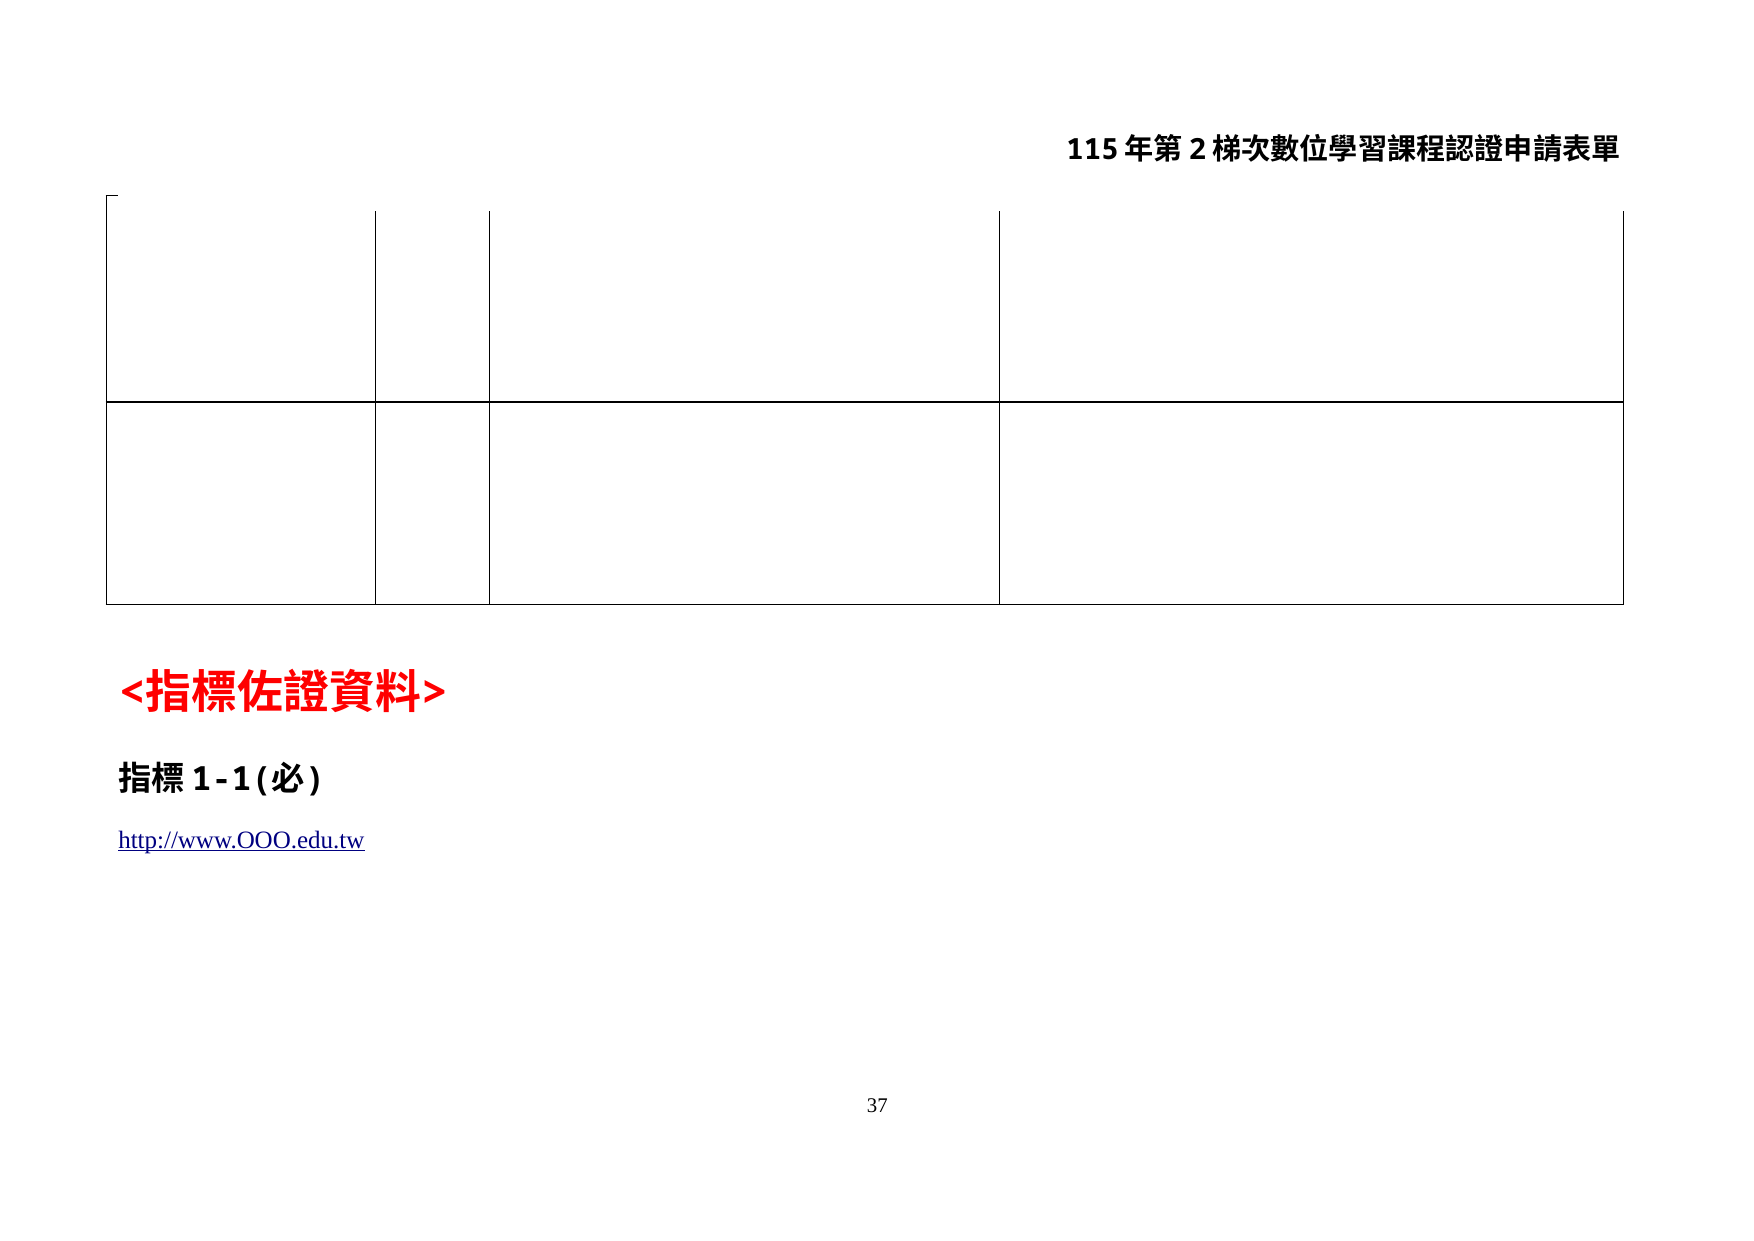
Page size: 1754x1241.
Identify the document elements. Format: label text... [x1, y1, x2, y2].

table_cell [107, 196, 375, 401]
table_cell [376, 403, 489, 603]
text http://www.OOO.edu.tw [118, 812, 1636, 857]
table_cell [490, 211, 999, 401]
table_cell [107, 403, 375, 603]
table_cell [376, 211, 489, 401]
text 指標1-1(必) [118, 753, 1636, 799]
table_cell [1000, 403, 1623, 603]
table_cell [490, 403, 999, 603]
table_cell [1000, 211, 1623, 401]
text <指標佐證資料> [118, 616, 1636, 741]
